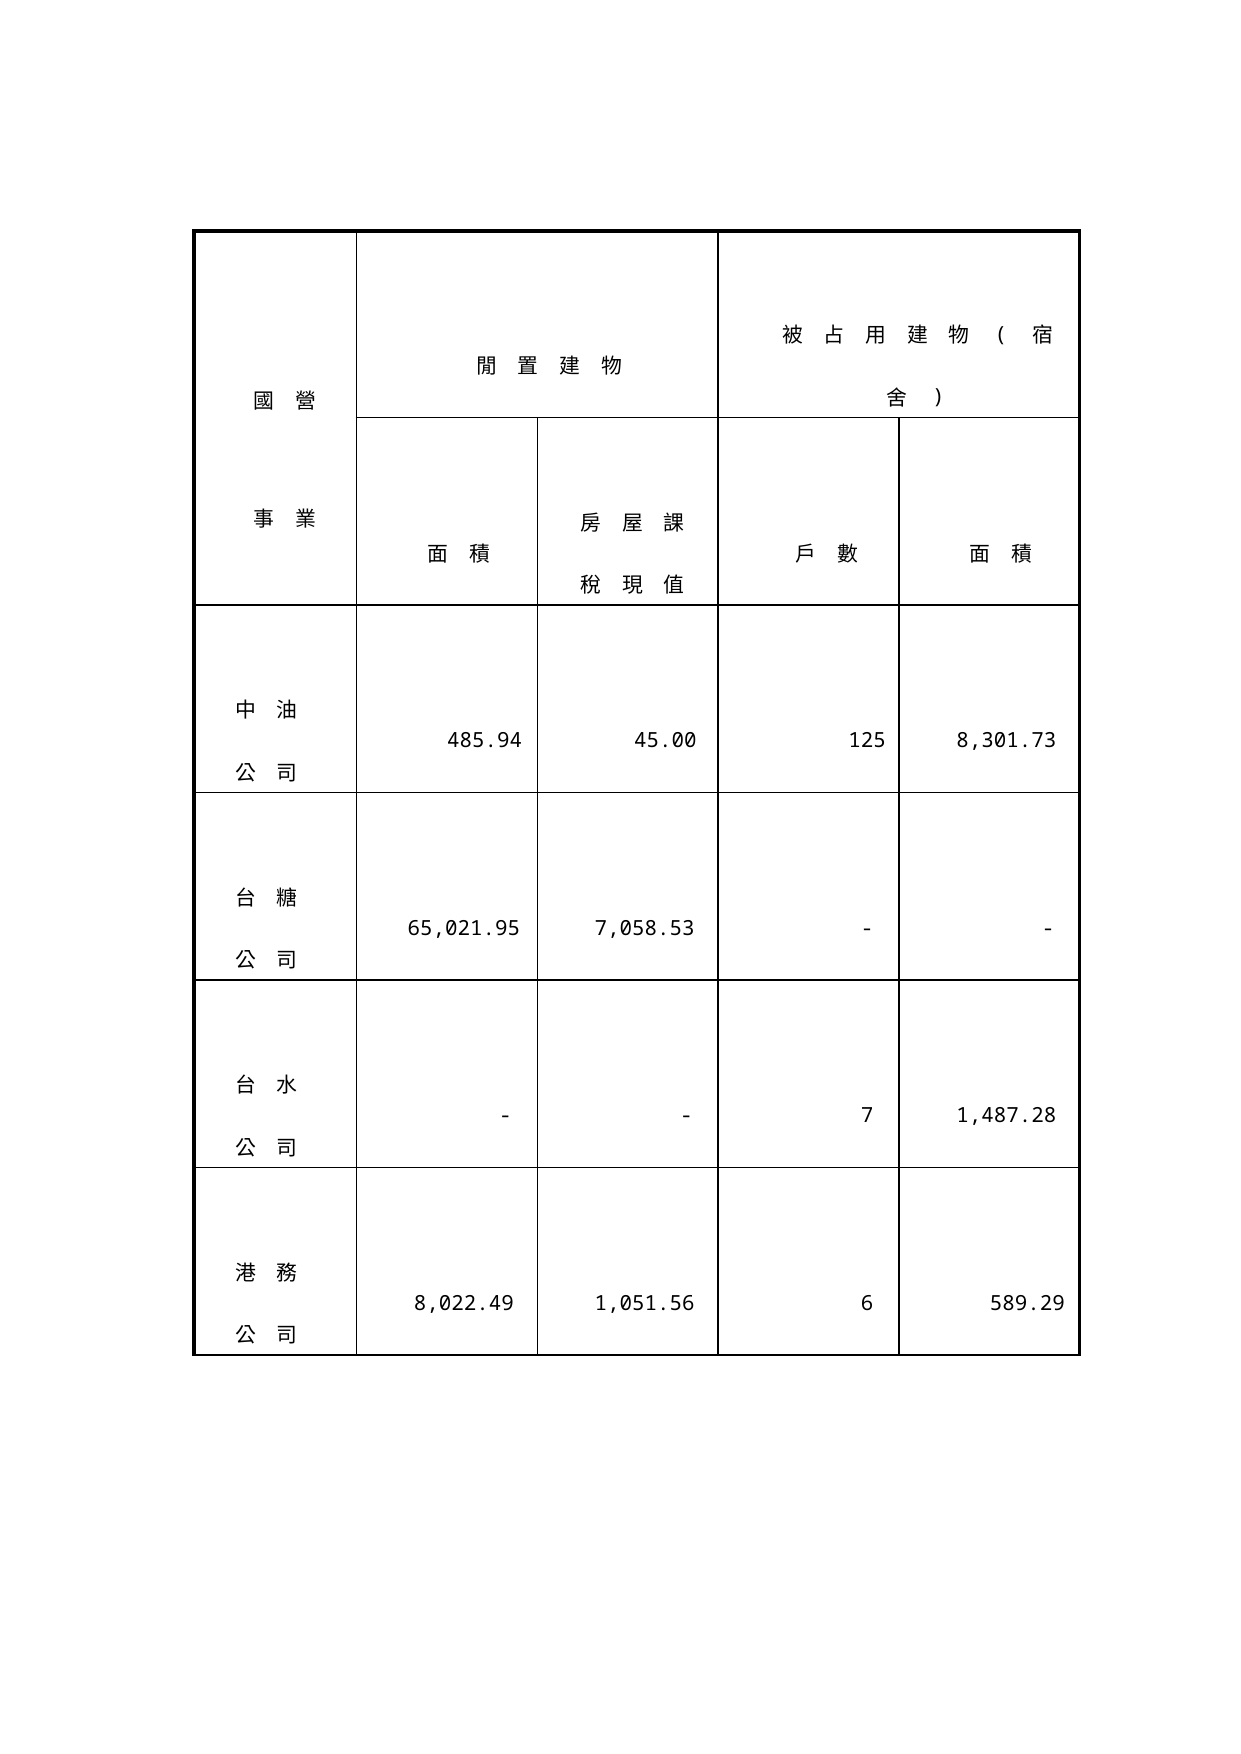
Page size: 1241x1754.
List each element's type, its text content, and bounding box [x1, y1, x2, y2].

table_cell 485.94 [357, 606, 537, 792]
table_cell 7,058.53 [538, 793, 717, 979]
table_cell - [538, 981, 717, 1167]
table_header 國營 事業 [196, 233, 356, 604]
table_cell 台水公司 [196, 981, 356, 1167]
table_cell 1,051.56 [538, 1168, 717, 1354]
table_cell - [900, 793, 1078, 979]
table_cell 1,487.28 [900, 981, 1078, 1167]
table_cell 台糖公司 [196, 793, 356, 979]
table_cell 45.00 [538, 606, 717, 792]
table_cell 8,301.73 [900, 606, 1078, 792]
table_cell 房屋課稅現值 [538, 418, 717, 604]
table_header 被占用建物(宿舍) [719, 233, 1078, 417]
table_cell 港務公司 [196, 1168, 356, 1354]
table_cell 中油公司 [196, 606, 356, 792]
table_cell - [357, 981, 537, 1167]
table_cell 65,021.95 [357, 793, 537, 979]
table_cell 7 [719, 981, 898, 1167]
table_cell 125 [719, 606, 898, 792]
table_header 閒置建物 [357, 233, 717, 417]
table_cell 589.29 [900, 1168, 1078, 1354]
table_cell 面積 [357, 418, 537, 604]
table_cell 6 [719, 1168, 898, 1354]
table_cell 8,022.49 [357, 1168, 537, 1354]
table_cell 面積 [900, 418, 1078, 604]
table_cell 戶數 [719, 418, 898, 604]
table_cell - [719, 793, 898, 979]
